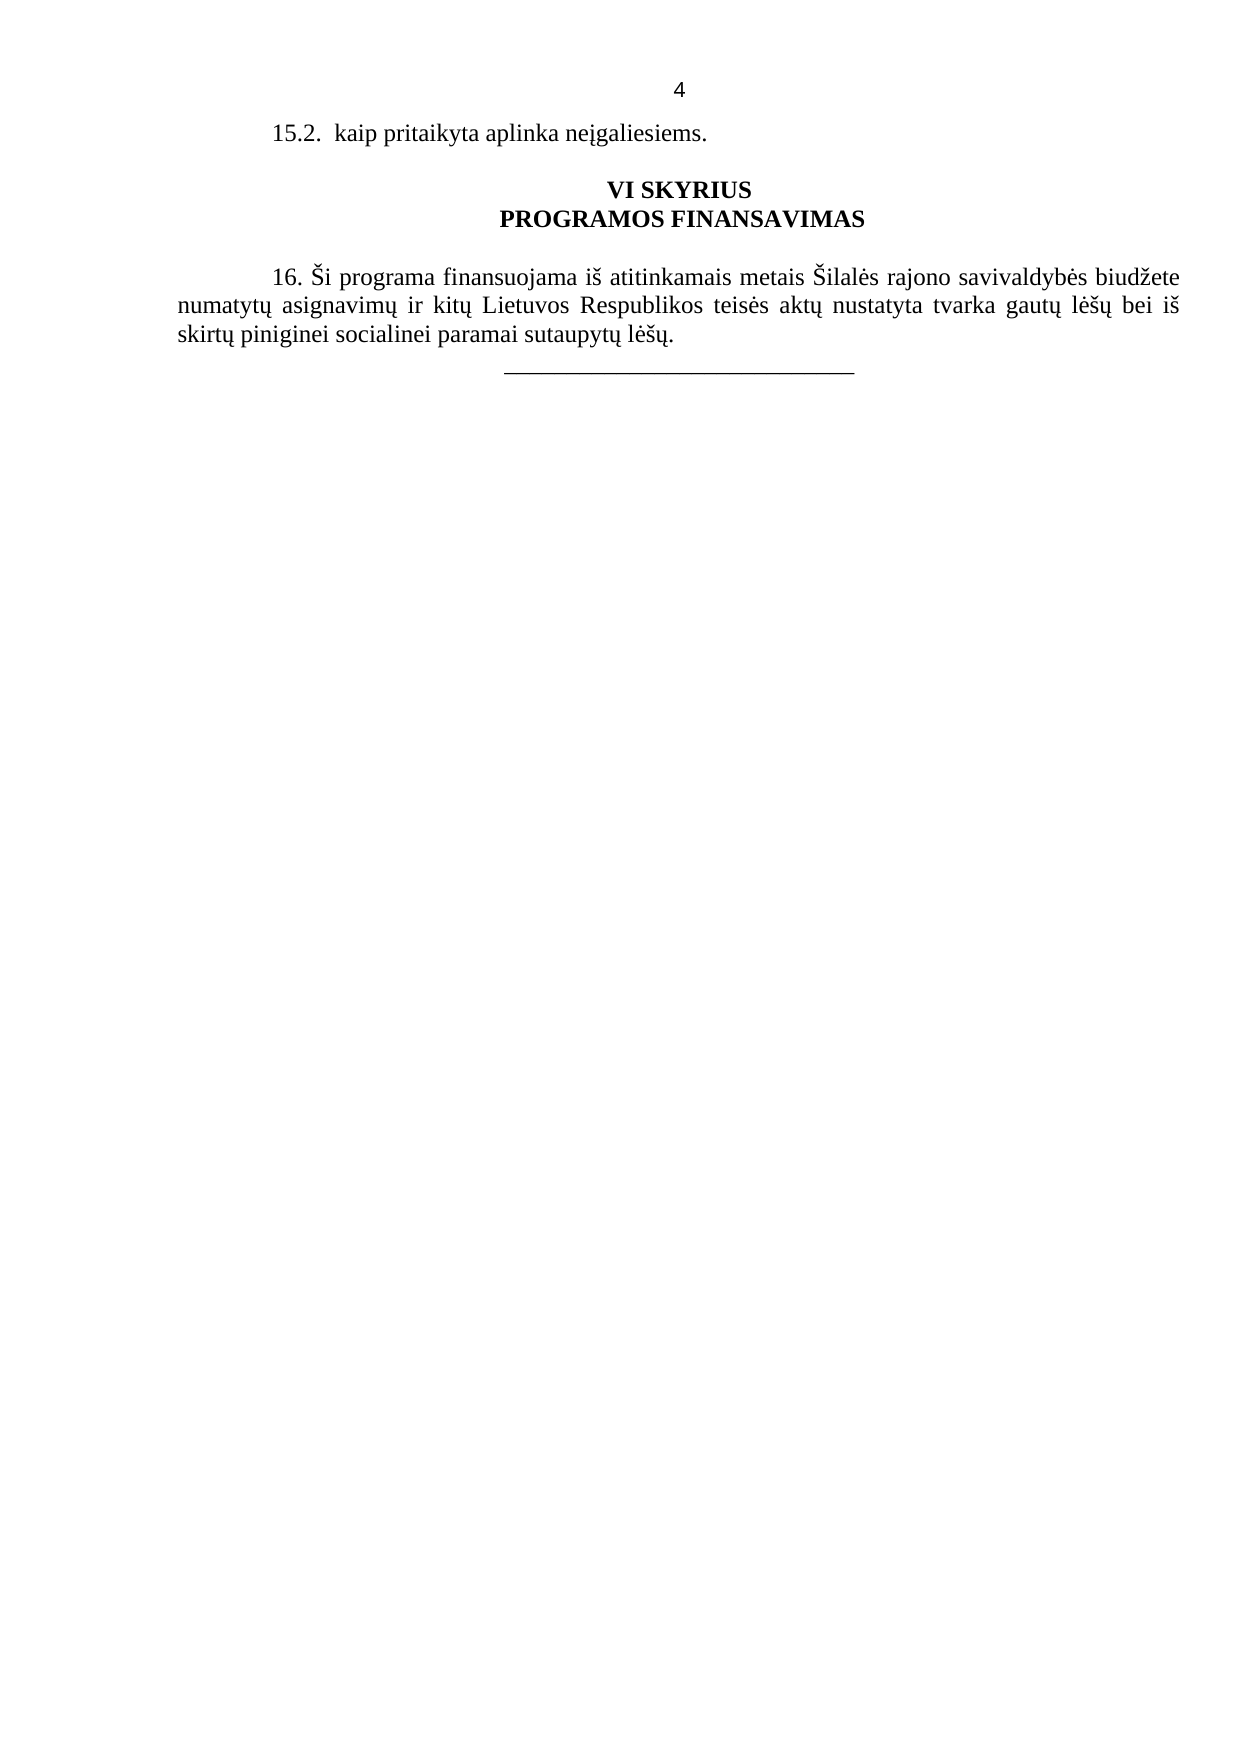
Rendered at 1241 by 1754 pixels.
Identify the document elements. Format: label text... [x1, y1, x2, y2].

text 15.2. kaip pritaikyta aplinka neįgaliesiems. [177, 118, 1181, 147]
text 16. Ši programa finansuojama iš atitinkamais metais Šilalės rajono savivaldybės biudžete numatytų asignavimų ir kitų Lietuvos Respublikos teisės aktų nustatyta tvarka gautų lėšų bei iš skirtų piniginei socialinei paramai sutaupytų lėšų. [177, 262, 1181, 348]
text ____________________________ [177, 348, 1181, 377]
text PROGRAMOS FINANSAVIMAS [177, 204, 1181, 233]
text VI SKYRIUS [177, 176, 1181, 204]
